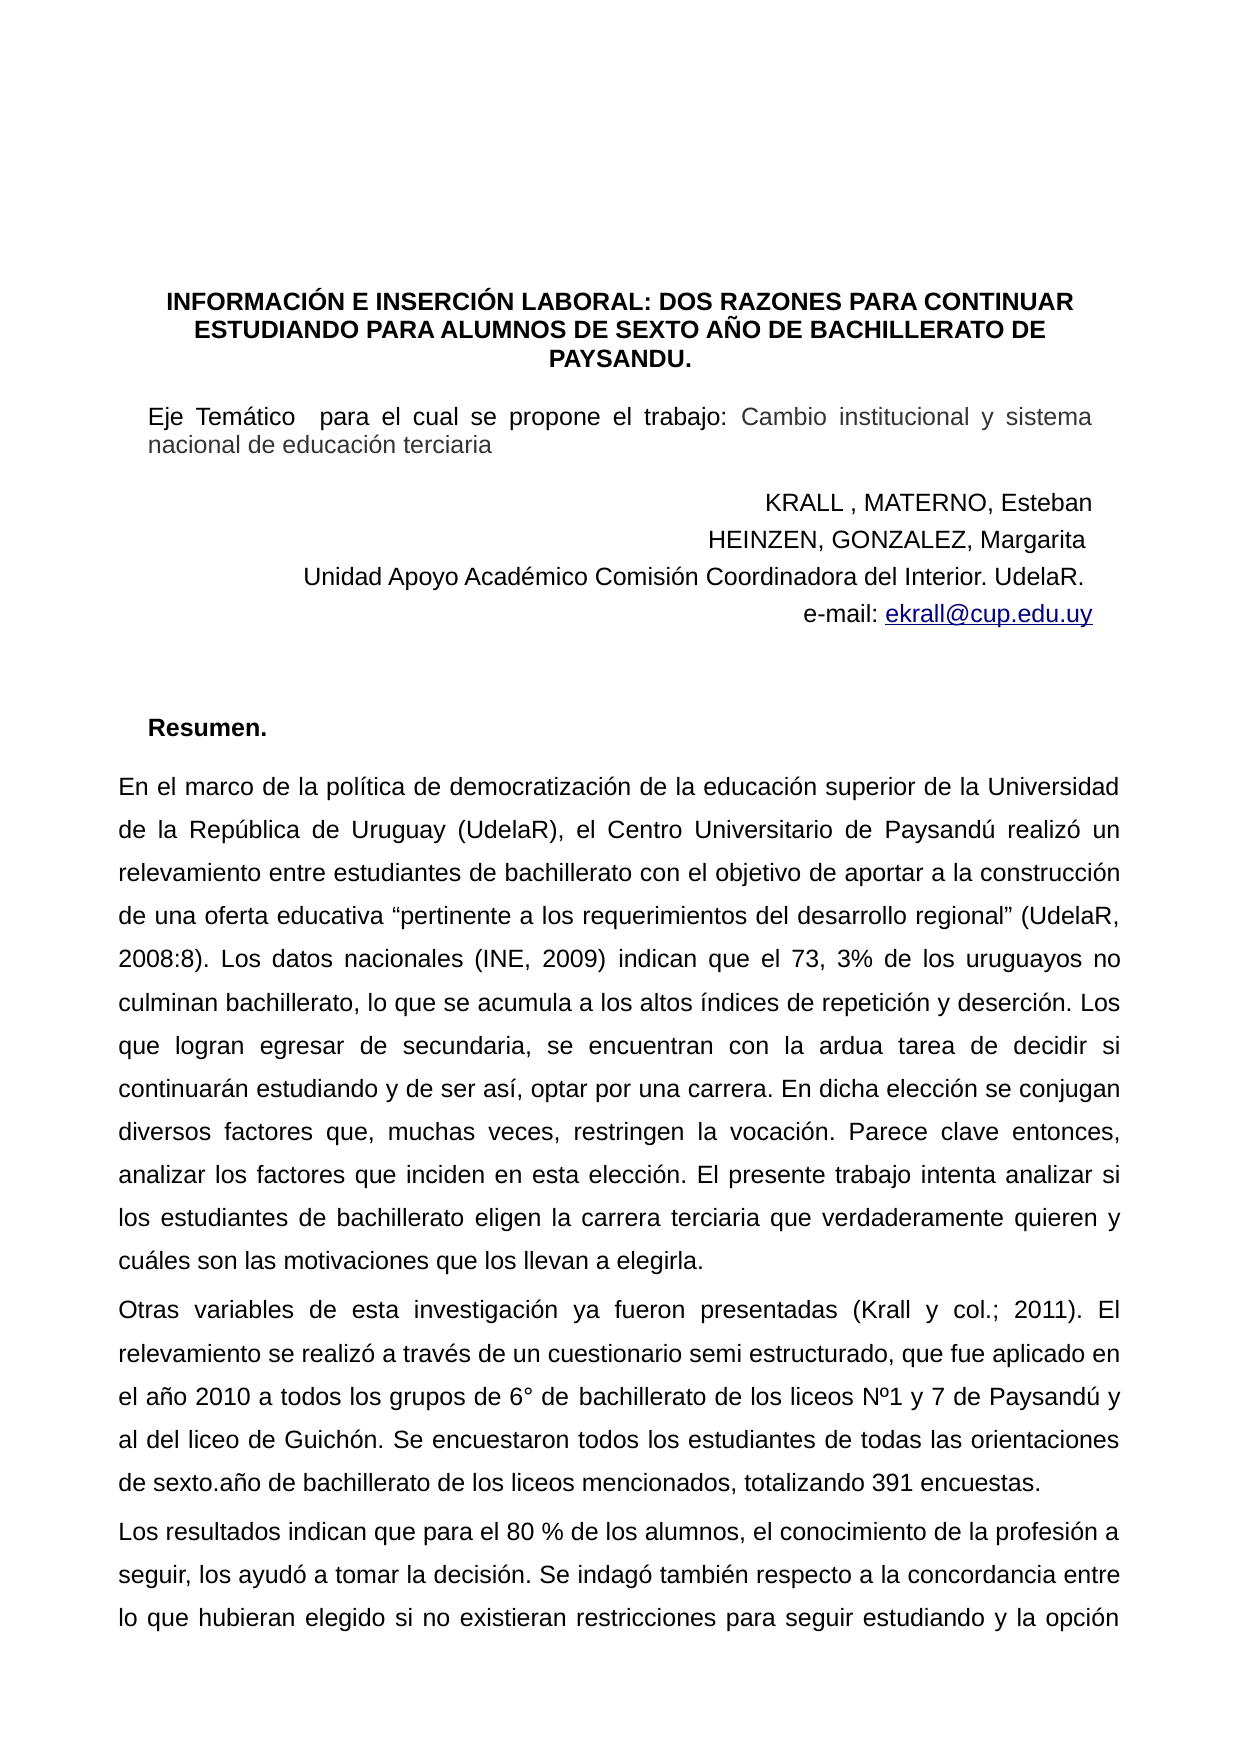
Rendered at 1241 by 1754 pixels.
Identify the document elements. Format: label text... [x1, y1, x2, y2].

text Resumen. [148, 713, 1092, 742]
subtitle INFORMACIÓN E INSERCIÓN LABORAL: DOS RAZONES PARA CONTINUAR ESTUDIANDO PARA ALUMNOS DE SEXTO AÑO DE BACHILLERATO DE PAYSANDU. [148, 287, 1092, 373]
text Otras variables de esta investigación ya fueron presentadas (Krall y col.; 2011). El relevamiento se realizó a través de un cuestionario semi estructurado, que fue aplicado en el año 2010 a todos los grupos de 6° de bachillerato de los liceos Nº1 y 7 de Paysandú y al del liceo de Guichón. Se encuestaron todos los estudiantes de todas las orientaciones de sexto.año de bachillerato de los liceos mencionados, totalizando 391 encuestas. [118, 1295, 1122, 1497]
text e-mail: ekrall@cup.edu.uy [118, 599, 1092, 628]
text HEINZEN, GONZALEZ, Margarita [118, 525, 1092, 554]
text Los resultados indican que para el 80 % de los alumnos, el conocimiento de la profesión a seguir, los ayudó a tomar la decisión. Se indagó también respecto a la concordancia entre lo que hubieran elegido si no existieran restricciones para seguir estudiando y la opción [118, 1517, 1122, 1632]
text En el marco de la política de democratización de la educación superior de la Universidad de la República de Uruguay (UdelaR), el Centro Universitario de Paysandú realizó un relevamiento entre estudiantes de bachillerato con el objetivo de aportar a la construcción de una oferta educativa “pertinente a los requerimientos del desarrollo regional” (UdelaR, 2008:8). Los datos nacionales (INE, 2009) indican que el 73, 3% de los uruguayos no culminan bachillerato, lo que se acumula a los altos índices de repetición y deserción. Los que logran egresar de secundaria, se encuentran con la ardua tarea de decidir si continuarán estudiando y de ser así, optar por una carrera. En dicha elección se conjugan diversos factores que, muchas veces, restringen la vocación. Parece clave entonces, analizar los factores que inciden en esta elección. El presente trabajo intenta analizar si los estudiantes de bachillerato eligen la carrera terciaria que verdaderamente quieren y cuáles son las motivaciones que los llevan a elegirla. [118, 772, 1122, 1275]
text Unidad Apoyo Académico Comisión Coordinadora del Interior. UdelaR. [118, 562, 1092, 591]
text Eje Temático para el cual se propone el trabajo: Cambio institucional y sistema nacional de educación terciaria [148, 402, 1092, 459]
text KRALL , MATERNO, Esteban [118, 488, 1092, 517]
